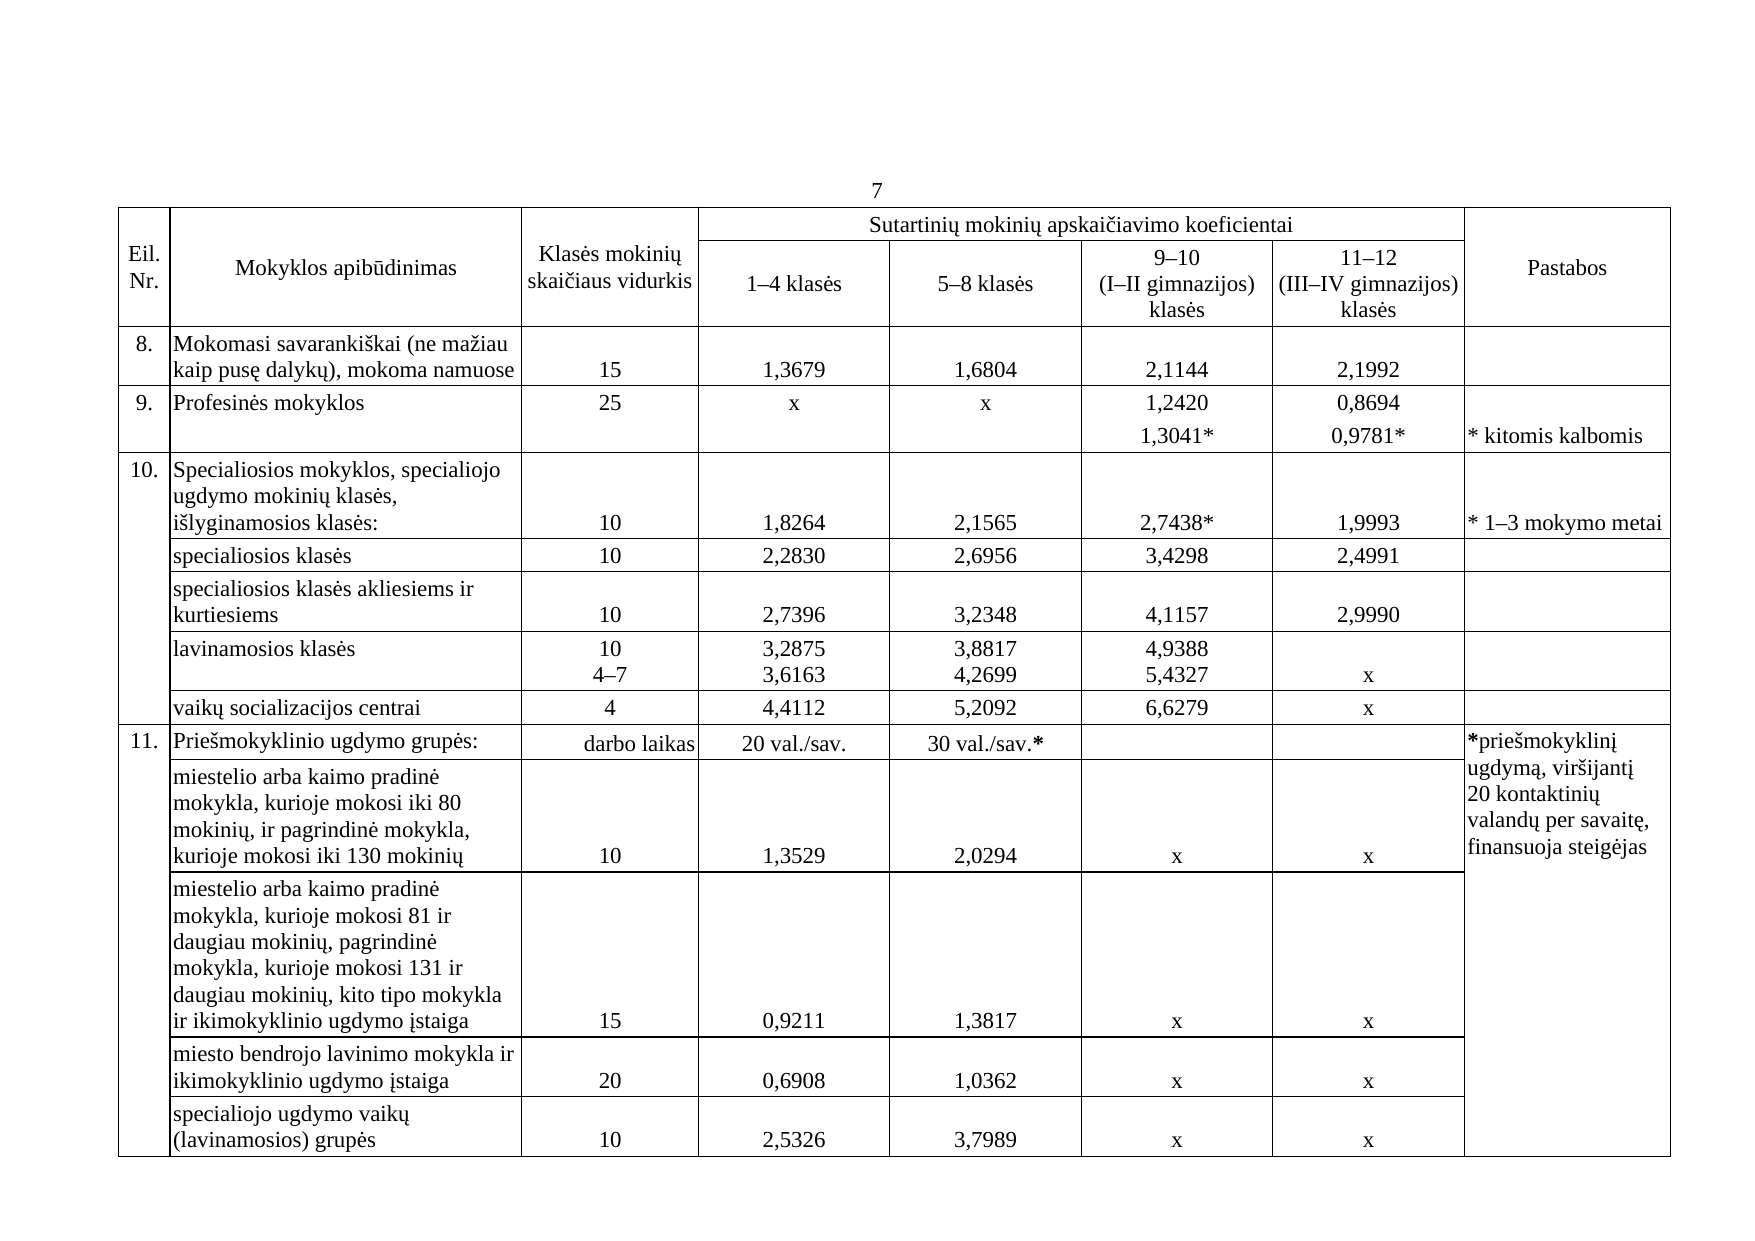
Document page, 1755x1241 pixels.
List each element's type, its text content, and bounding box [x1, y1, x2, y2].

table_cell 2,1992 [1273, 327, 1464, 385]
table_cell x [1273, 691, 1464, 723]
table_cell 2,0294 [890, 760, 1081, 871]
table_cell [1671, 385, 1676, 419]
table_cell [1671, 631, 1676, 690]
table_cell 6,6279 [1082, 691, 1272, 723]
table_cell 20 val./sav. [699, 725, 889, 759]
table_cell x [1082, 760, 1272, 871]
table_cell 1,3817 [890, 873, 1081, 1036]
table_cell specialiosios klasės [171, 539, 521, 571]
table_cell 1,0362 [890, 1038, 1081, 1096]
table_cell 1,3679 [699, 327, 889, 385]
table_cell Profesinės mokyklos [171, 386, 521, 419]
table_cell 0,8694 [1273, 386, 1464, 419]
table_cell 25 [522, 386, 698, 419]
table_cell [1671, 871, 1676, 1036]
table_cell [1671, 571, 1676, 631]
table_cell 3,2875 3,6163 [699, 632, 889, 690]
table_cell x [890, 386, 1081, 419]
table_cell [1465, 539, 1670, 571]
table_cell [1465, 691, 1670, 723]
table_cell Priešmokyklinio ugdymo grupės: [171, 725, 521, 759]
table_cell 1,3041* [1082, 419, 1272, 452]
table_cell 3,7989 [890, 1097, 1081, 1156]
table_cell 10. [119, 453, 169, 723]
table_cell vaikų socializacijos centrai [171, 691, 521, 723]
table_cell x [1273, 1097, 1464, 1156]
table_cell 0,6908 [699, 1038, 889, 1096]
table_cell x [1082, 873, 1272, 1036]
table_header Pastabos [1465, 208, 1670, 326]
table_cell 2,1565 [890, 453, 1081, 538]
table_cell 5–8 klasės [890, 241, 1081, 326]
table_cell Specialiosios mokyklos, specialiojo ugdymo mokinių klasės, išlyginamosios klasės: [171, 453, 521, 538]
table_cell x [1273, 760, 1464, 871]
table_cell x [1082, 1097, 1272, 1156]
table_cell lavinamosios klasės [171, 632, 521, 690]
table_cell 30 val./sav.* [890, 725, 1081, 759]
table_cell 10 [522, 760, 698, 871]
table_cell [890, 419, 1081, 452]
table_cell [699, 419, 889, 452]
table_cell * kitomis kalbomis [1465, 386, 1670, 452]
table_cell [1671, 690, 1676, 723]
table_cell 2,6956 [890, 539, 1081, 571]
table_header [1671, 207, 1676, 240]
table_cell [1671, 1096, 1676, 1156]
table_cell 2,4991 [1273, 539, 1464, 571]
table_header Klasės mokinių skaičiaus vidurkis [522, 208, 698, 326]
table_cell 10 [522, 1097, 698, 1156]
table_cell 1,6804 [890, 327, 1081, 385]
table_cell * 1–3 mokymo metai [1465, 453, 1670, 538]
table_cell 1,8264 [699, 453, 889, 538]
table_cell x [1082, 1038, 1272, 1096]
table_cell 1,2420 [1082, 386, 1272, 419]
table_cell 8. [119, 327, 169, 385]
table_cell specialiojo ugdymo vaikų (lavinamosios) grupės [171, 1097, 521, 1156]
table_cell [1671, 452, 1676, 538]
table_cell x [1273, 632, 1464, 690]
table_cell 10 4–7 [522, 632, 698, 690]
table_cell [1671, 538, 1676, 571]
table_cell [119, 1096, 169, 1156]
table_cell [1671, 759, 1676, 871]
table_cell [1671, 326, 1676, 385]
table_cell 3,4298 [1082, 539, 1272, 571]
table_cell 4 [522, 691, 698, 723]
table_cell 3,2348 [890, 572, 1081, 631]
table_cell Mokomasi savarankiškai (ne mažiau kaip pusę dalykų), mokoma namuose [171, 327, 521, 385]
table_cell x [699, 386, 889, 419]
table_cell 15 [522, 873, 698, 1036]
table_cell [1671, 240, 1676, 326]
table_cell [1671, 1036, 1676, 1096]
table_cell 4,1157 [1082, 572, 1272, 631]
table_cell [1465, 632, 1670, 690]
table_cell [119, 1036, 169, 1096]
table_cell 1–4 klasės [699, 241, 889, 326]
table_cell 4,4112 [699, 691, 889, 723]
table_header Eil. Nr. [119, 208, 169, 326]
table_cell [1465, 327, 1670, 385]
table_cell 10 [522, 572, 698, 631]
table_cell x [1273, 1038, 1464, 1096]
table_cell [522, 419, 698, 452]
table_cell 11. [119, 725, 169, 871]
table_cell 2,9990 [1273, 572, 1464, 631]
table_cell 9. [119, 386, 169, 452]
table_cell 10 [522, 539, 698, 571]
table_cell *priešmokyklinį ugdymą, viršijantį 20 kontaktinių valandų per savaitę, finansuoja steigėjas [1465, 725, 1670, 1156]
table_cell 5,2092 [890, 691, 1081, 723]
table_cell [1465, 572, 1670, 631]
table_header Sutartinių mokinių apskaičiavimo koeficientai [699, 208, 1464, 240]
table_cell 0,9211 [699, 873, 889, 1036]
table_cell 9–10 (I–II gimnazijos) klasės [1082, 241, 1272, 326]
table_cell 15 [522, 327, 698, 385]
table_cell miestelio arba kaimo pradinė mokykla, kurioje mokosi 81 ir daugiau mokinių, pagrindinė mokykla, kurioje mokosi 131 ir daugiau mokinių, kito tipo mokykla ir ikimokyklinio ugdymo įstaiga [171, 873, 521, 1036]
table_cell [1082, 725, 1272, 759]
table_cell 2,1144 [1082, 327, 1272, 385]
table_cell 2,7396 [699, 572, 889, 631]
table_cell 2,2830 [699, 539, 889, 571]
table_cell 0,9781* [1273, 419, 1464, 452]
table_cell 1,3529 [699, 760, 889, 871]
table_cell 2,7438* [1082, 453, 1272, 538]
table_cell [1671, 419, 1676, 452]
table_cell 10 [522, 453, 698, 538]
table_cell miesto bendrojo lavinimo mokykla ir ikimokyklinio ugdymo įstaiga [171, 1038, 521, 1096]
table_cell 2,5326 [699, 1097, 889, 1156]
table_cell 20 [522, 1038, 698, 1096]
table_cell [1671, 724, 1676, 759]
table_cell miestelio arba kaimo pradinė mokykla, kurioje mokosi iki 80 mokinių, ir pagrindinė mokykla, kurioje mokosi iki 130 mokinių [171, 760, 521, 871]
table_cell x [1273, 873, 1464, 1036]
table_cell [1273, 725, 1464, 759]
table_cell 3,8817 4,2699 [890, 632, 1081, 690]
table_cell darbo laikas [522, 725, 698, 759]
table_cell 4,9388 5,4327 [1082, 632, 1272, 690]
table_cell [119, 871, 169, 1036]
table_cell specialiosios klasės akliesiems ir kurtiesiems [171, 572, 521, 631]
table_cell 11–12 (III–IV gimnazijos) klasės [1273, 241, 1464, 326]
table_header Mokyklos apibūdinimas [171, 208, 521, 326]
table_cell 1,9993 [1273, 453, 1464, 538]
table_cell [171, 419, 521, 452]
